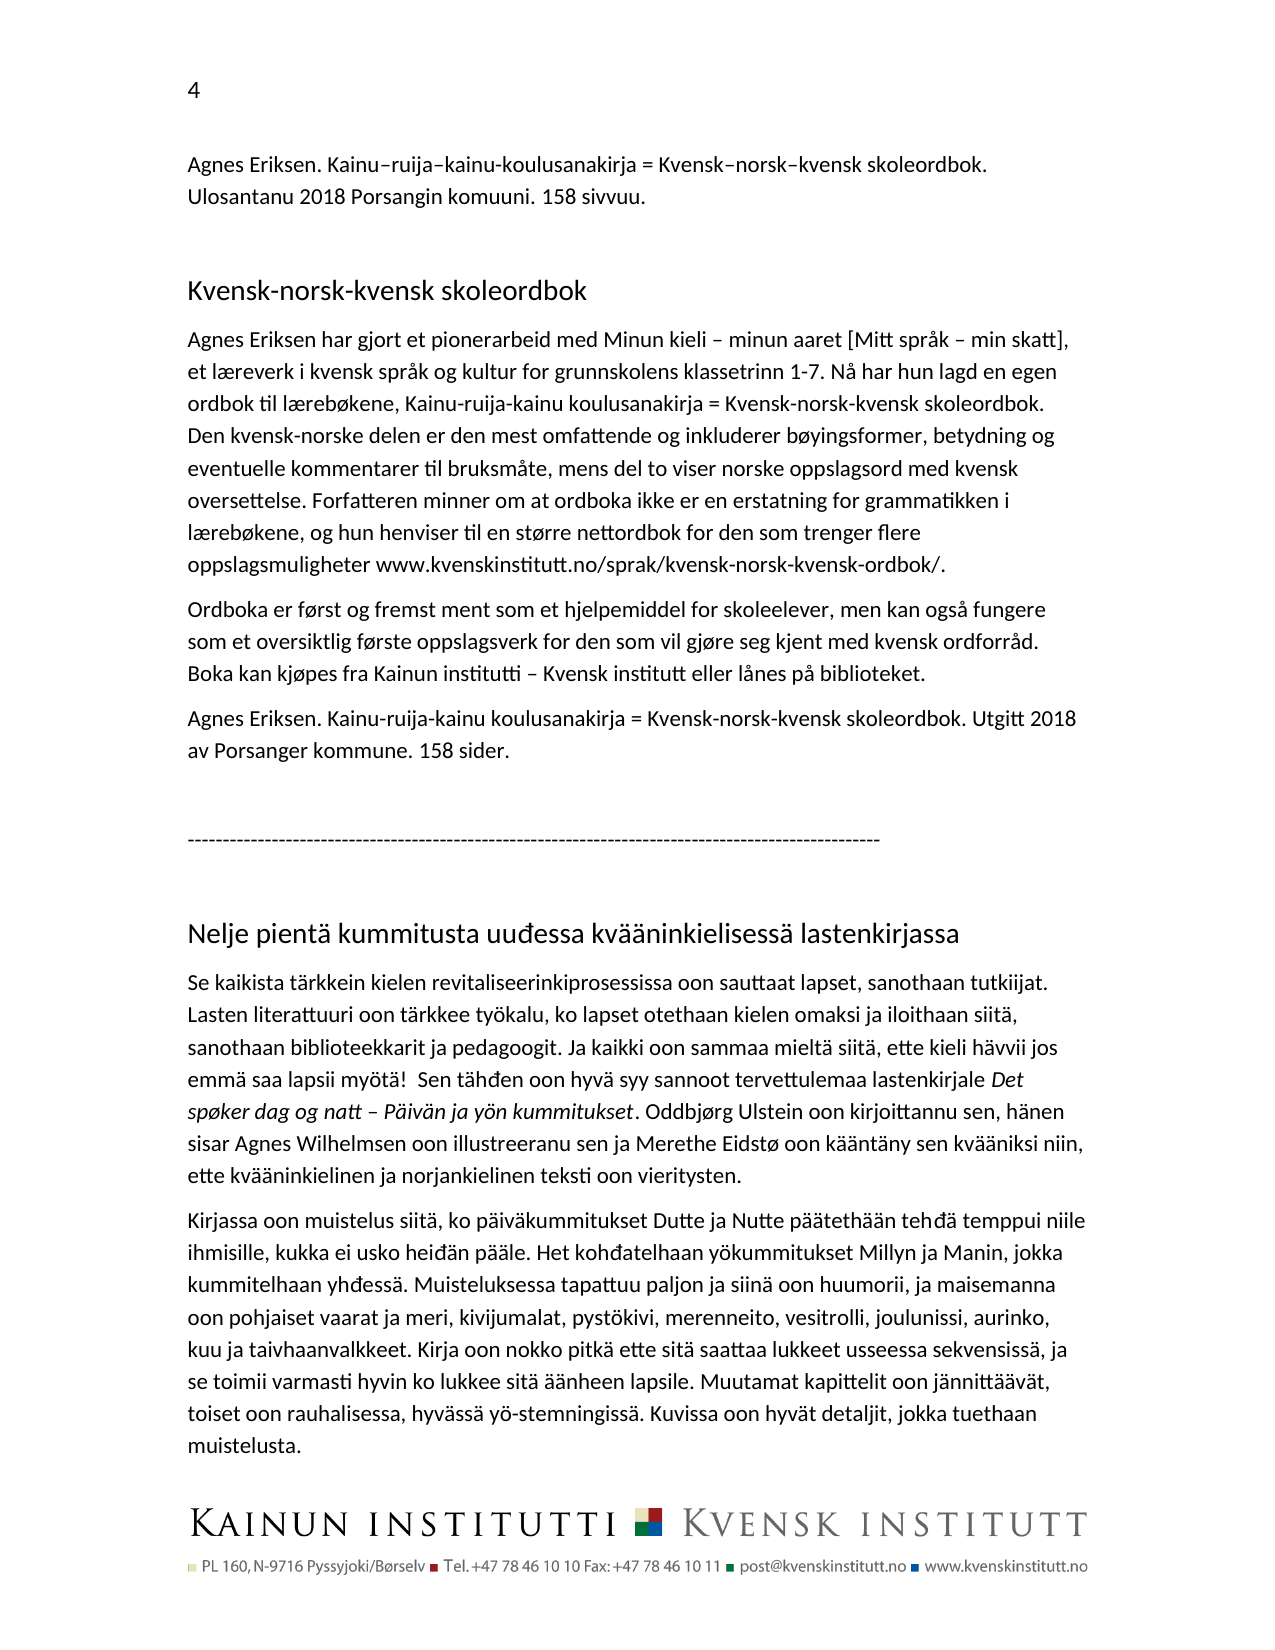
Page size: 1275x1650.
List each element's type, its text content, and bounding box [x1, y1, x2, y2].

text Ordboka er først og fremst ment som et hjelpemiddel for skoleelever, men kan også fungere som et oversiktlig første oppslagsverk for den som vil gjøre seg kjent med kvensk ordforråd. Boka kan kjøpes fra Kainun institutti – Kvensk institutt eller lånes på biblioteket. [187, 595, 1087, 687]
text Agnes Eriksen har gjort et pionerarbeid med Minun kieli – minun aaret [Mitt språk – min skatt], et læreverk i kvensk språk og kultur for grunnskolens klassetrinn 1-7. Nå har hun lagd en egen ordbok til lærebøkene, Kainu-ruija-kainu koulusanakirja = Kvensk-norsk-kvensk skoleordbok. Den kvensk-norske delen er den mest omfattende og inkluderer bøyingsformer, betydning og eventuelle kommentarer til bruksmåte, mens del to viser norske oppslagsord med kvensk oversettelse. Forfatteren minner om at ordboka ikke er en erstatning for grammatikken i lærebøkene, og hun henviser til en større nettordbok for den som trenger flere oppslagsmuligheter www.kvenskinstitutt.no/sprak/kvensk-norsk-kvensk-ordbok/. [187, 325, 1087, 578]
text --------------------------------------------------------------------------------------------------- [187, 826, 1087, 854]
text Kvensk-norsk-kvensk skoleordbok [187, 272, 1087, 307]
picture [187, 1508, 1088, 1577]
text Kirjassa oon muistelus siitä, ko päiväkummitukset Dutte ja Nutte päätethään tehđä temppui niile ihmisille, kukka ei usko heiđän pääle. Het kohđatelhaan yökummitukset Millyn ja Manin, jokka kummitelhaan yhđessä. Muisteluksessa tapattuu paljon ja siinä oon huumorii, ja maisemanna oon pohjaiset vaarat ja meri, kivijumalat, pystökivi, merenneito, vesitrolli, joulunissi, aurinko, kuu ja taivhaanvalkkeet. Kirja oon nokko pitkä ette sitä saattaa lukkeet usseessa sekvensissä, ja se toimii varmasti hyvin ko lukkee sitä äänheen lapsile. Muutamat kapittelit oon jännittäävät, toiset oon rauhalisessa, hyvässä yö-stemningissä. Kuvissa oon hyvät detaljit, jokka tuethaan muistelusta. [187, 1206, 1087, 1459]
text Se kaikista tärkkein kielen revitaliseerinkiprosessissa oon sauttaat lapset, sanothaan tutkiijat. Lasten literattuuri oon tärkkee työkalu, ko lapset otethaan kielen omaksi ja iloithaan siitä, sanothaan biblioteekkarit ja pedagoogit. Ja kaikki oon sammaa mieltä siitä, ette kieli hävvii jos emmä saa lapsii myötä! Sen tähđen oon hyvä syy sannoot tervettulemaa lastenkirjale Det spøker dag og natt – Päivän ja yön kummitukset. Oddbjørg Ulstein oon kirjoittannu sen, hänen sisar Agnes Wilhelmsen oon illustreeranu sen ja Merethe Eidstø oon kääntäny sen kvääniksi niin, ette kvääninkielinen ja norjankielinen teksti oon vieritysten. [187, 968, 1087, 1189]
text Agnes Eriksen. Kainu–ruija–kainu-koulusanakirja = Kvensk–norsk–kvensk skoleordbok. Ulosantanu 2018 Porsangin komuuni. 158 sivvuu. [187, 150, 1087, 210]
text Agnes Eriksen. Kainu-ruija-kainu koulusanakirja = Kvensk-norsk-kvensk skoleordbok. Utgitt 2018 av Porsanger kommune. 158 sider. [187, 704, 1087, 764]
text Nelje pientä kummitusta uuđessa kvääninkielisessä lastenkirjassa [187, 915, 1087, 951]
